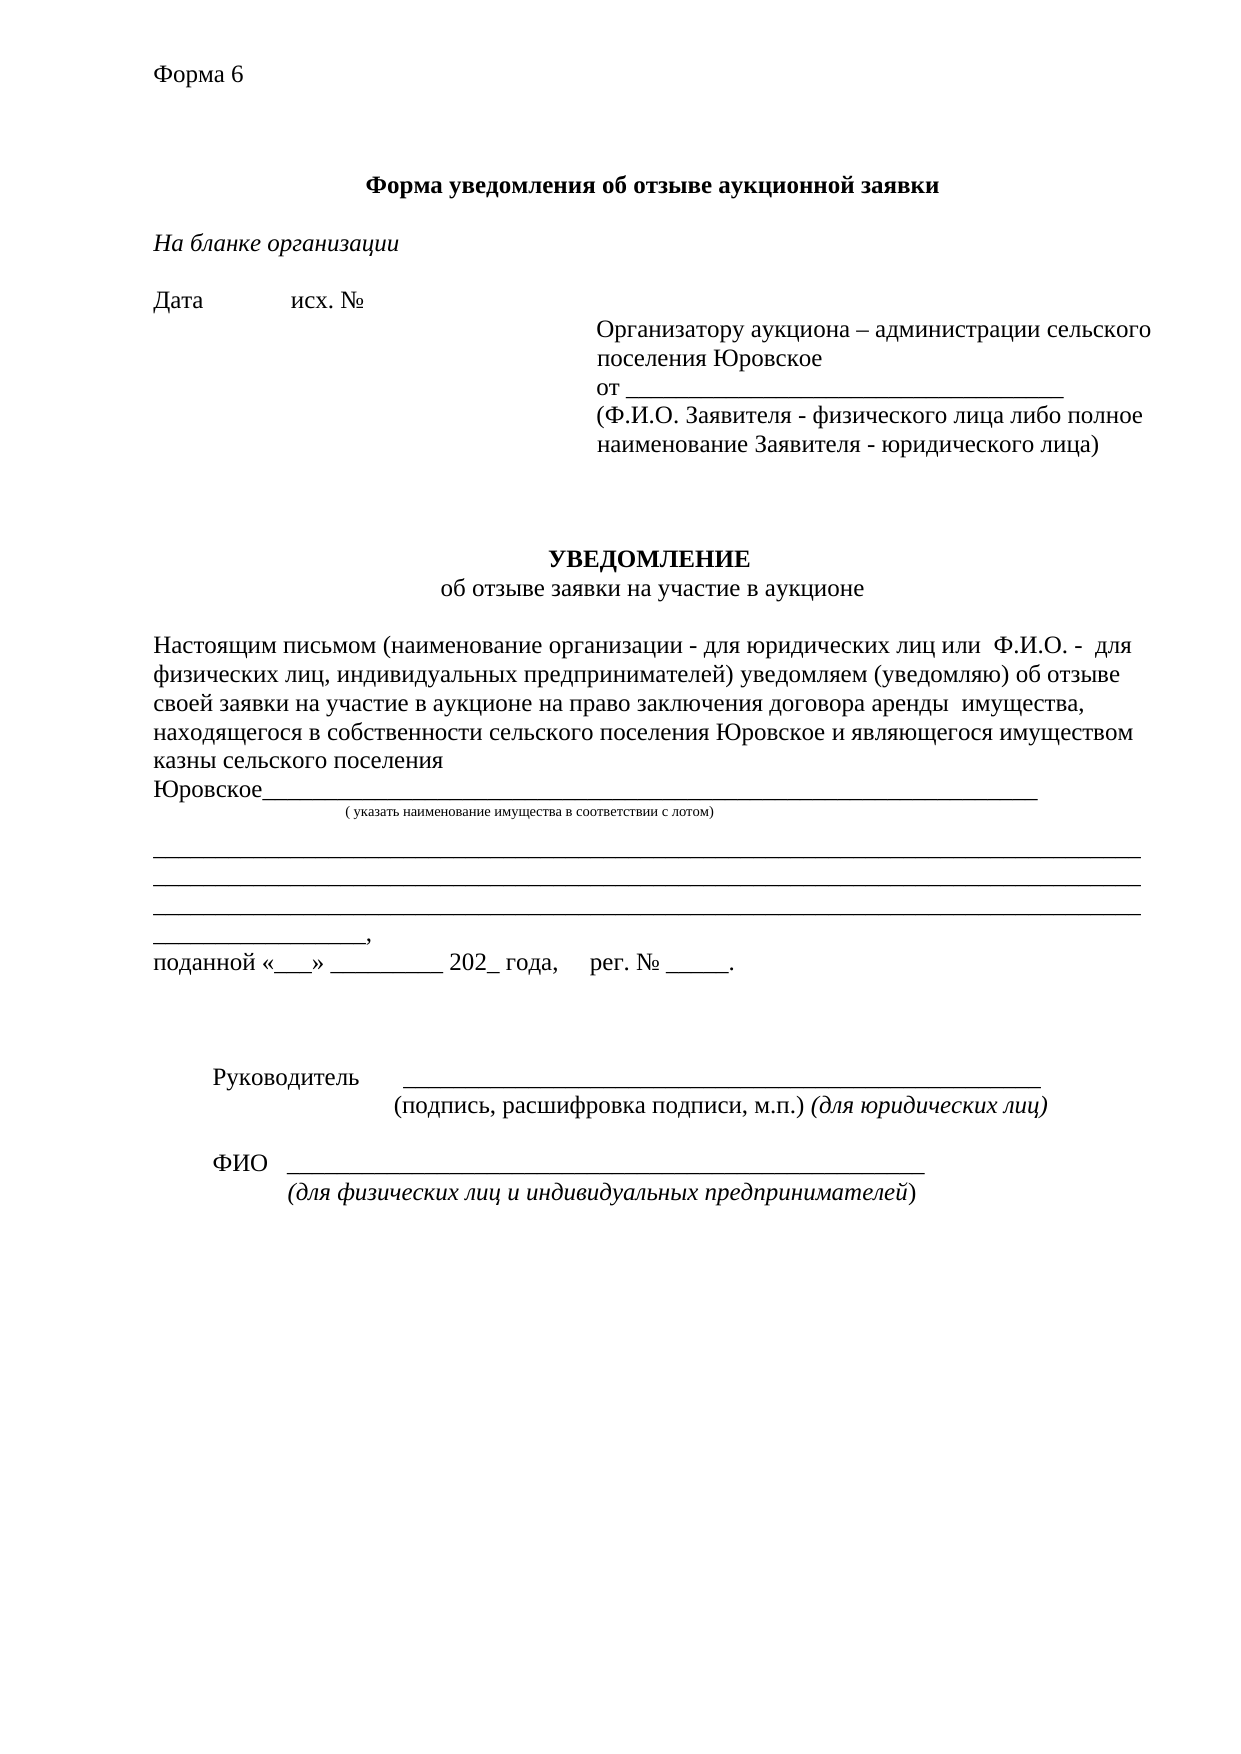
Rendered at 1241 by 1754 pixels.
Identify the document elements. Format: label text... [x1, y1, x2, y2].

text ФИО ___________________________________________________ [153, 1148, 1152, 1177]
text ( указать наименование имущества в соответствии с лотом) [153, 803, 1152, 832]
text ______________________________________________________________________________________________________________________________________________________________________________________________________________________________________________________________, [153, 832, 1152, 947]
text Форма 6 [153, 59, 1152, 88]
text (для физических лиц и индивидуальных предпринимателей) [153, 1177, 1152, 1205]
text УВЕДОМЛЕНИЕ [153, 544, 1152, 573]
text Настоящим письмом (наименование организации - для юридических лиц или Ф.И.О. - для физических лиц, индивидуальных предпринимателей) уведомляем (уведомляю) об отзыве своей заявки на участие в аукционе на право заключения договора аренды имущества, находящегося в собственности сельского поселения Юровское и являющегося имуществом казны сельского поселения Юровское______________________________________________________________ [153, 630, 1152, 803]
text Организатору аукциона – администрации сельского поселения Юровское [596, 314, 1152, 372]
text от ___________________________________ [596, 372, 1152, 400]
text (подпись, расшифровка подписи, м.п.) (для юридических лиц) [153, 1090, 1152, 1119]
text Форма уведомления об отзыве аукционной заявки [153, 170, 1152, 199]
text Дата исх. № [153, 285, 1152, 314]
text поданной «___» _________ 202_ года, рег. № _____. [153, 947, 1152, 975]
text об отзыве заявки на участие в аукционе [153, 573, 1152, 602]
text На бланке организации [153, 228, 1152, 257]
text Руководитель ___________________________________________________ [153, 1062, 1152, 1090]
text (Ф.И.О. Заявителя - физического лица либо полное наименование Заявителя - юридического лица) [596, 400, 1152, 458]
